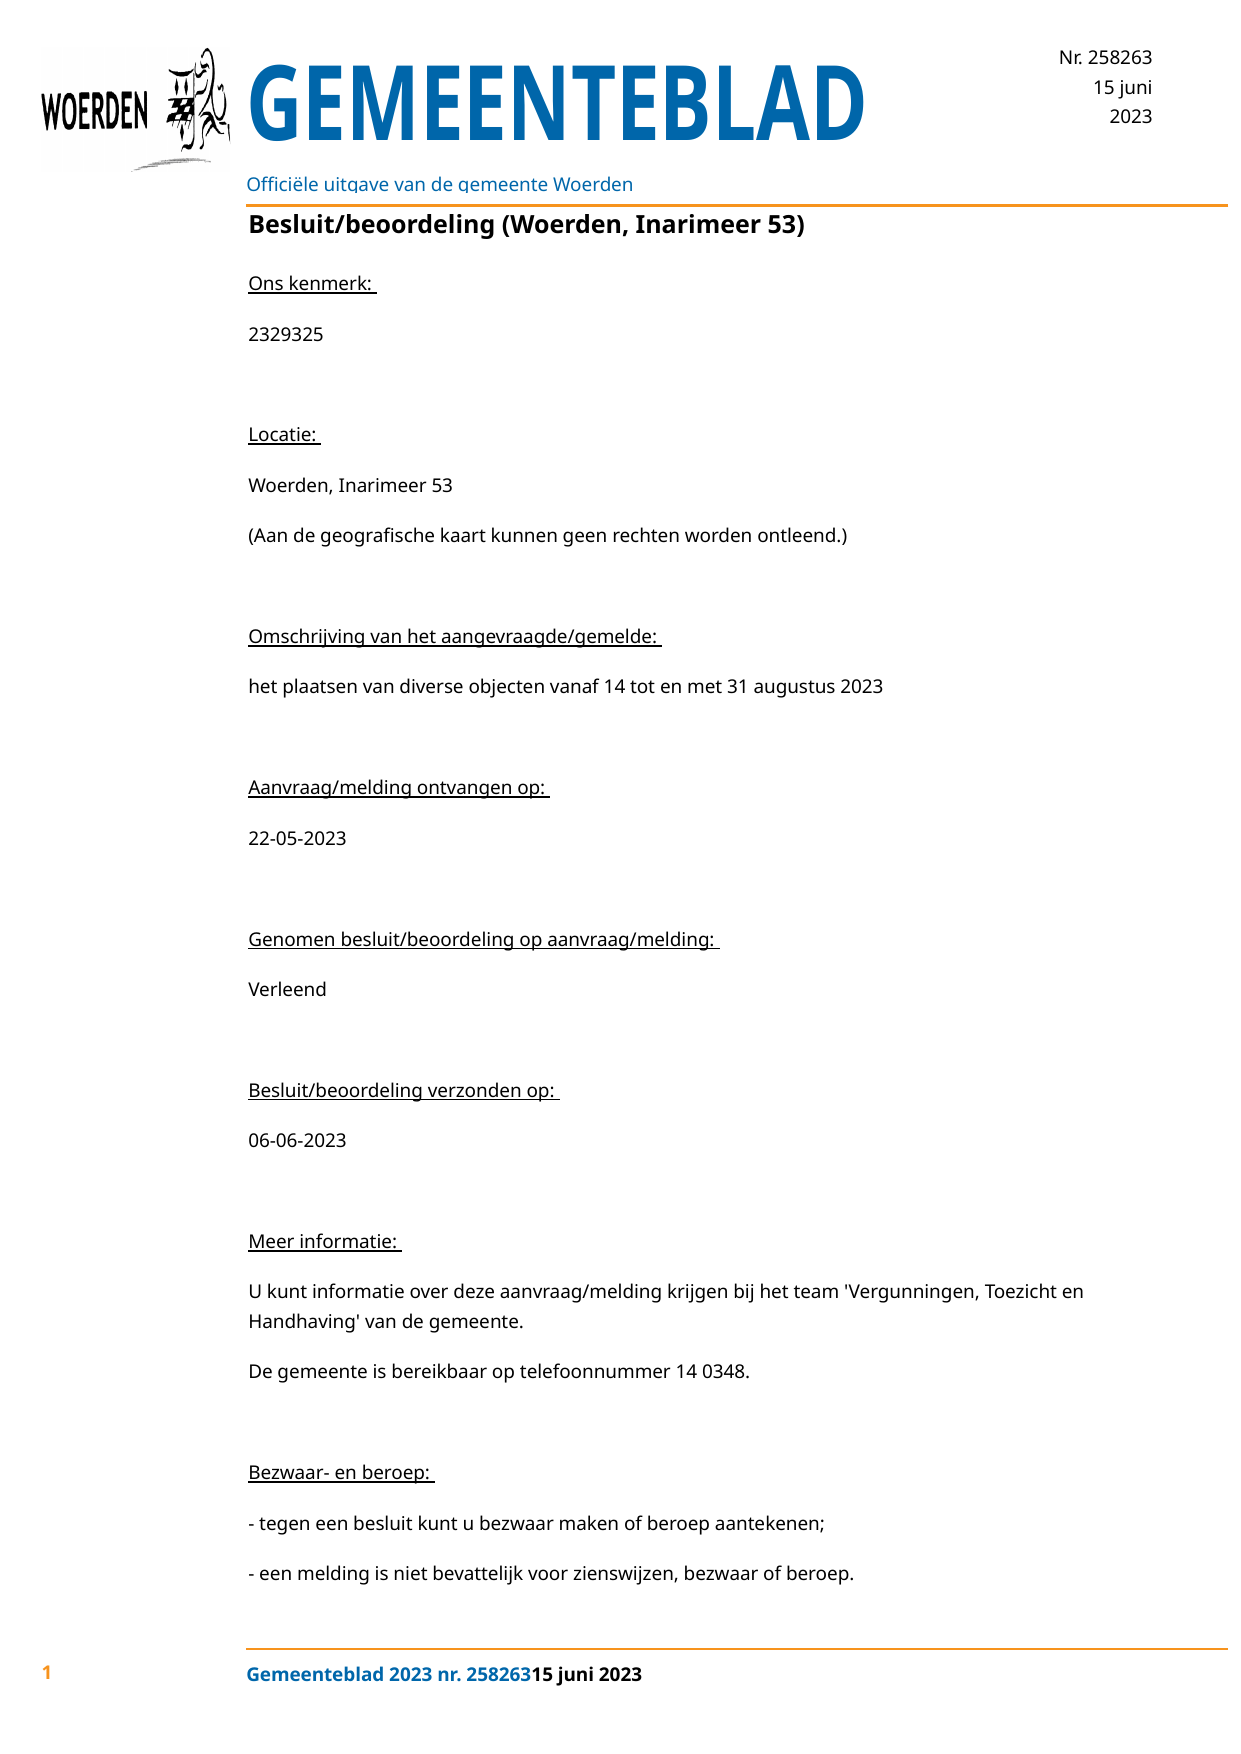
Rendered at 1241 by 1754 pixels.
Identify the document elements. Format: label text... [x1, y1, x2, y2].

text Besluit/beoordeling verzonden op: [248, 1077, 1152, 1103]
text (Aan de geografische kaart kunnen geen rechten worden ontleend.) [248, 522, 1152, 548]
text - een melding is niet bevattelijk voor zienswijzen, bezwaar of beroep. [248, 1560, 1152, 1586]
text Genomen besluit/beoordeling op aanvraag/melding: [248, 926, 1152, 951]
text Aanvraag/melding ontvangen op: [248, 774, 1152, 800]
text Locatie: [248, 422, 1152, 447]
picture [41, 47, 231, 172]
text 06-06-2023 [248, 1127, 1152, 1153]
text - tegen een besluit kunt u bezwaar maken of beroep aantekenen; [248, 1510, 1152, 1536]
text Omschrijving van het aangevraagde/gemelde: [248, 623, 1152, 649]
text Bezwaar- en beroep: [248, 1459, 1152, 1485]
text Verleend [248, 976, 1152, 1002]
text 22-05-2023 [248, 825, 1152, 851]
text U kunt informatie over deze aanvraag/melding krijgen bij het team 'Vergunningen, Toezicht en Handhaving' van de gemeente. [248, 1279, 1152, 1334]
text Woerden, Inarimeer 53 [248, 472, 1152, 498]
text Besluit/beoordeling (Woerden, Inarimeer 53) [248, 207, 1152, 241]
text De gemeente is bereikbaar op telefoonnummer 14 0348. [248, 1359, 1152, 1384]
text 2329325 [248, 321, 1152, 346]
text het plaatsen van diverse objecten vanaf 14 tot en met 31 augustus 2023 [248, 674, 1152, 699]
text Meer informatie: [248, 1228, 1152, 1254]
text Ons kenmerk: [248, 270, 1152, 296]
